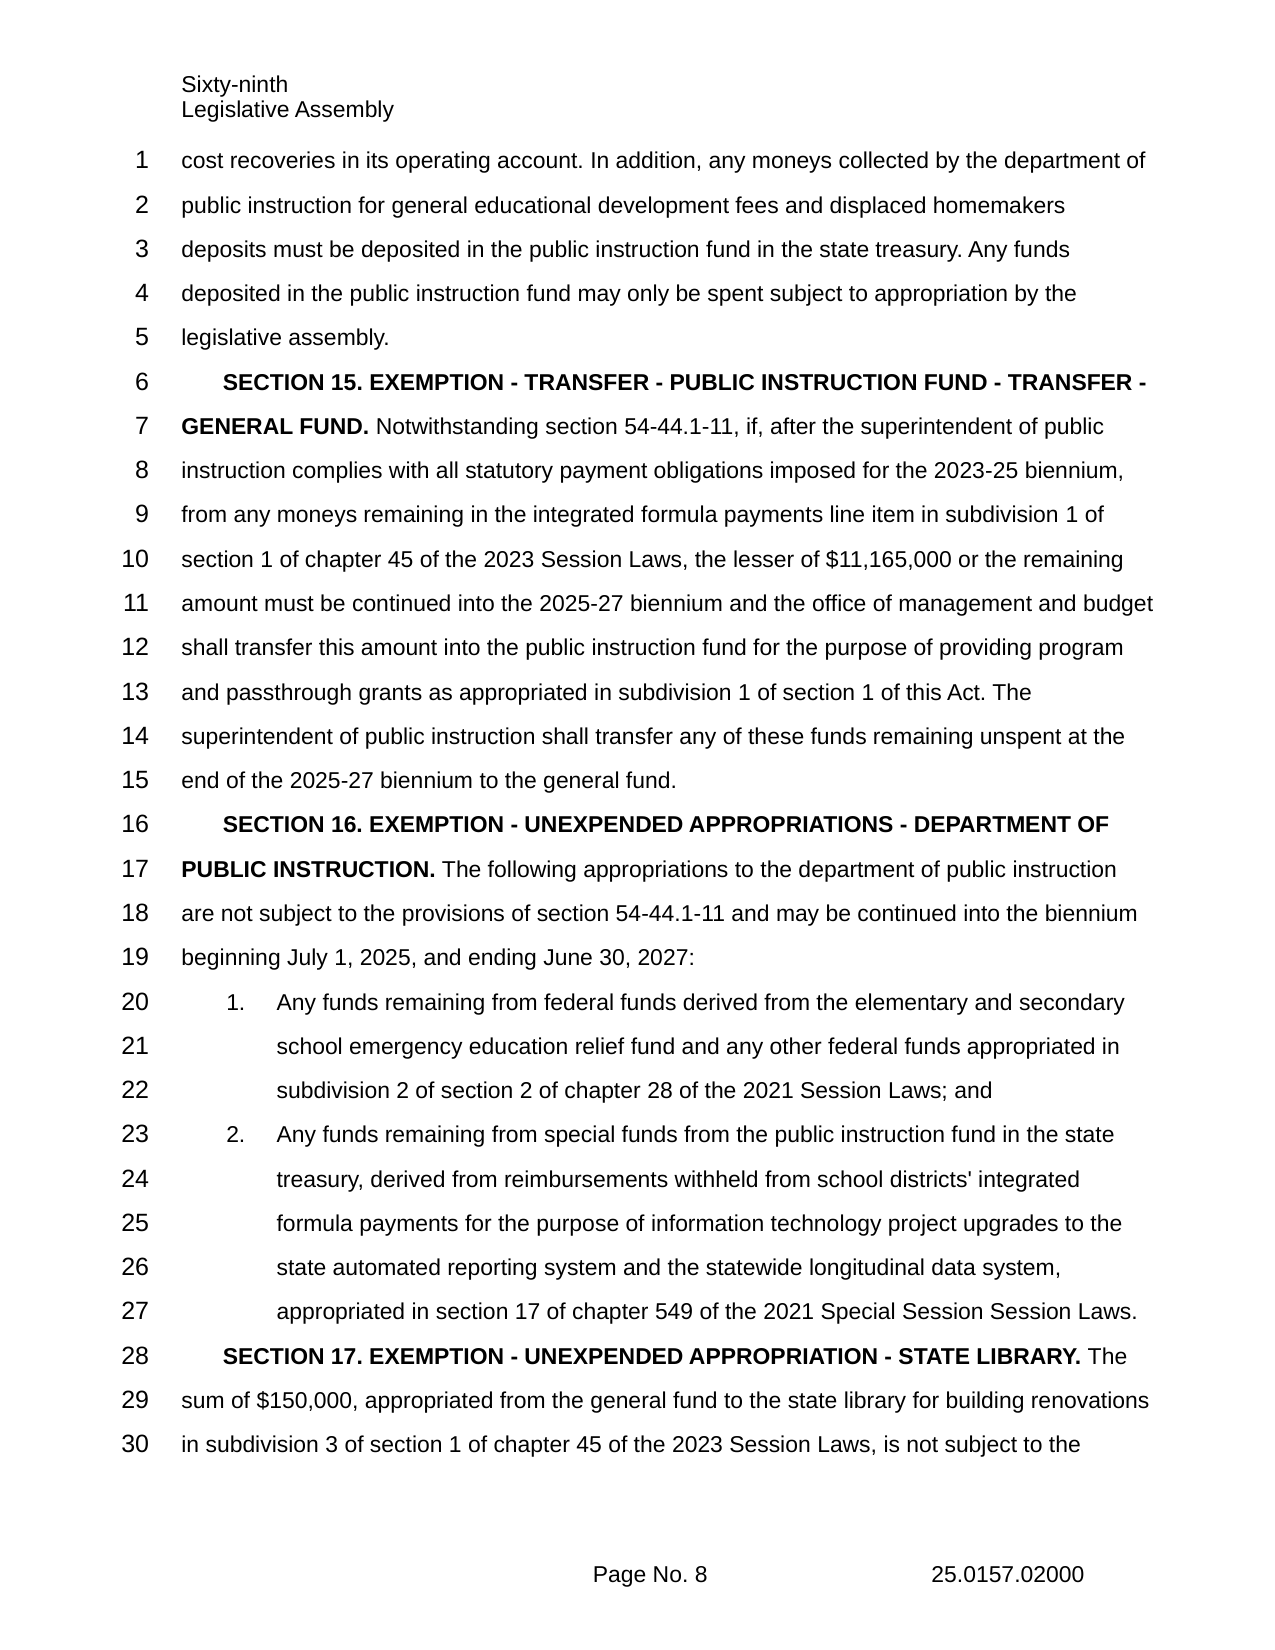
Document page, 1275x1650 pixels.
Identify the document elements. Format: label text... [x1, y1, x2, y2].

text 1. Any funds remaining from federal funds derived from the elementary and secondary school emergency education relief fund and any other federal funds appropriated in subdivision 2 of section 2 of chapter 28 of the 2021 Session Laws; and [181, 974, 1154, 1107]
text 2. Any funds remaining from special funds from the public instruction fund in the state treasury, derived from reimbursements withheld from school districts' integrated formula payments for the purpose of information technology project upgrades to the state automated reporting system and the statewide longitudinal data system, appropriated in section 17 of chapter 549 of the 2021 Special Session Session Laws. [181, 1107, 1154, 1329]
text SECTION 15. EXEMPTION - TRANSFER - PUBLIC INSTRUCTION FUND - TRANSFER - GENERAL FUND. Notwithstanding section 54‑44.1‑11, if, after the superintendent of public instruction complies with all statutory payment obligations imposed for the 2023‑25 biennium, from any moneys remaining in the integrated formula payments line item in subdivision 1 of section 1 of chapter 45 of the 2023 Session Laws, the lesser of $11,165,000 or the remaining amount must be continued into the 2025‑27 biennium and the office of management and budget shall transfer this amount into the public instruction fund for the purpose of providing program and passthrough grants as appropriated in subdivision 1 of section 1 of this Act. The superintendent of public instruction shall transfer any of these funds remaining unspent at the end of the 2025‑27 biennium to the general fund. [181, 355, 1154, 797]
text cost recoveries in its operating account. In addition, any moneys collected by the department of public instruction for general educational development fees and displaced homemakers deposits must be deposited in the public instruction fund in the state treasury. Any funds deposited in the public instruction fund may only be spent subject to appropriation by the legislative assembly. [181, 133, 1154, 355]
text SECTION 16. EXEMPTION - UNEXPENDED APPROPRIATIONS - DEPARTMENT OF PUBLIC INSTRUCTION. The following appropriations to the department of public instruction are not subject to the provisions of section 54‑44.1‑11 and may be continued into the biennium beginning July 1, 2025, and ending June 30, 2027: [181, 797, 1154, 974]
text SECTION 17. EXEMPTION - UNEXPENDED APPROPRIATION - STATE LIBRARY. The sum of $150,000, appropriated from the general fund to the state library for building renovations in subdivision 3 of section 1 of chapter 45 of the 2023 Session Laws, is not subject to the [181, 1329, 1154, 1461]
